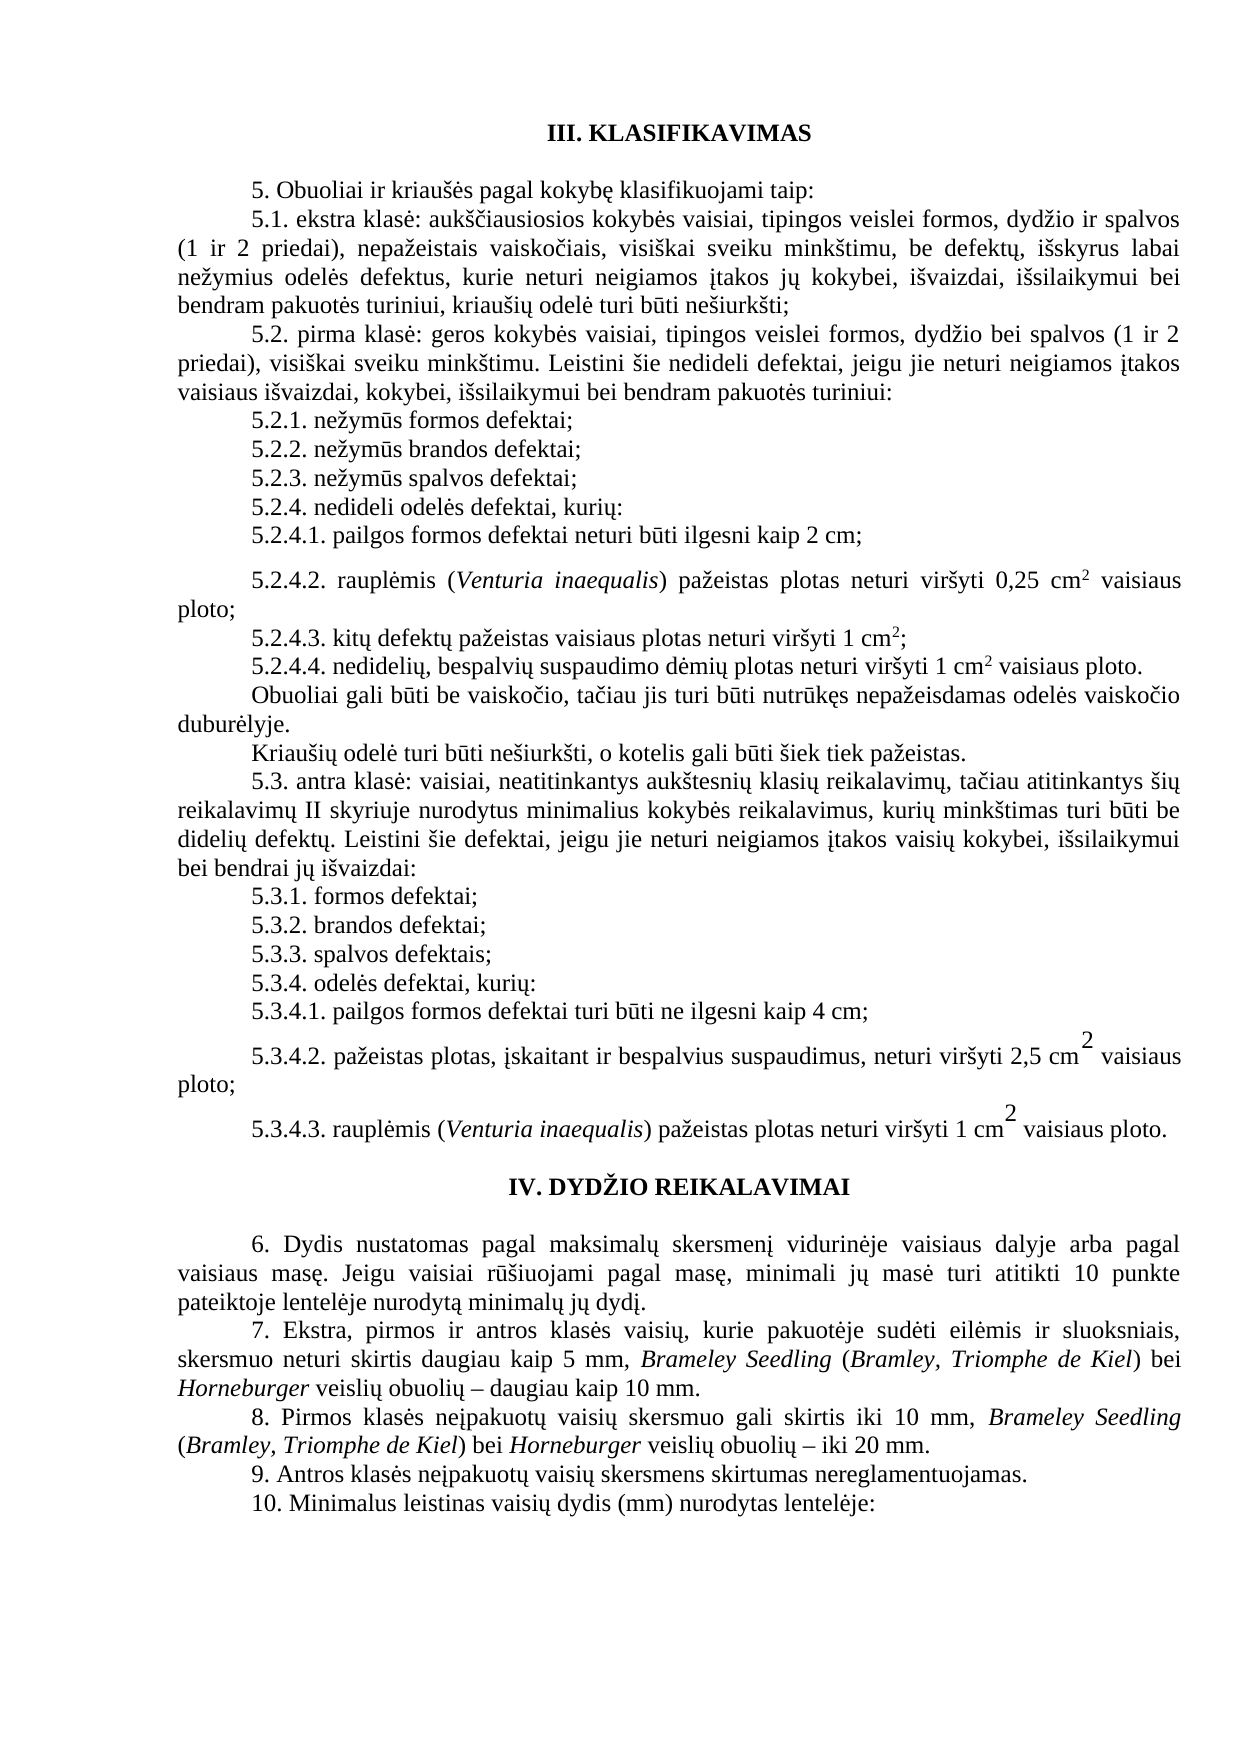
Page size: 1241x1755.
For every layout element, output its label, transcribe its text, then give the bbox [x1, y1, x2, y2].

text 8. Pirmos klasės neįpakuotų vaisių skersmuo gali skirtis iki 10 mm, Brameley Seedling (Bramley, Triomphe de Kiel) bei Horneburger veislių obuolių – iki 20 mm. [177, 1402, 1181, 1459]
text Obuoliai gali būti be vaiskočio, tačiau jis turi būti nutrūkęs nepažeisdamas odelės vaiskočio duburėlyje. [177, 680, 1181, 738]
text 9. Antros klasės neįpakuotų vaisių skersmens skirtumas nereglamentuojamas. [177, 1459, 1181, 1488]
text 5.3.3. spalvos defektais; [177, 939, 1181, 968]
text 5.2.4.4. nedidelių, bespalvių suspaudimo dėmių plotas neturi viršyti 1 cm2 vaisiaus ploto. [177, 651, 1181, 680]
text III. KLASIFIKAVIMAS [177, 118, 1181, 147]
text 5.2.4.3. kitų defektų pažeistas vaisiaus plotas neturi viršyti 1 cm2; [177, 623, 1181, 651]
text 5.2.1. nežymūs formos defektai; [177, 406, 1181, 434]
text 5.2.3. nežymūs spalvos defektai; [177, 463, 1181, 492]
text 5.3.4.1. pailgos formos defektai turi būti ne ilgesni kaip 4 cm; [177, 996, 1181, 1025]
text 6. Dydis nustatomas pagal maksimalų skersmenį vidurinėje vaisiaus dalyje arba pagal vaisiaus masę. Jeigu vaisiai rūšiuojami pagal masę, minimali jų masė turi atitikti 10 punkte pateiktoje lentelėje nurodytą minimalų jų dydį. [177, 1229, 1181, 1315]
text 5.3.4.2. pažeistas plotas, įskaitant ir bespalvius suspaudimus, neturi viršyti 2,5 cm2 vaisiaus ploto; [177, 1025, 1181, 1098]
text 7. Ekstra, pirmos ir antros klasės vaisių, kurie pakuotėje sudėti eilėmis ir sluoksniais, skersmuo neturi skirtis daugiau kaip 5 mm, Brameley Seedling (Bramley, Triomphe de Kiel) bei Horneburger veislių obuolių – daugiau kaip 10 mm. [177, 1315, 1181, 1402]
text 10. Minimalus leistinas vaisių dydis (mm) nurodytas lentelėje: [177, 1488, 1181, 1517]
text 5.2.4.1. pailgos formos defektai neturi būti ilgesni kaip 2 cm; [177, 521, 1181, 549]
text 5. Obuoliai ir kriaušės pagal kokybę klasifikuojami taip: [177, 176, 1181, 204]
text 5.3.4.3. rauplėmis (Venturia inaequalis) pažeistas plotas neturi viršyti 1 cm2 vaisiaus ploto. [177, 1098, 1181, 1143]
text IV. DYDŽIO REIKALAVIMAI [177, 1172, 1181, 1200]
text 5.3.2. brandos defektai; [177, 910, 1181, 939]
text 5.2. pirma klasė: geros kokybės vaisiai, tipingos veislei formos, dydžio bei spalvos (1 ir 2 priedai), visiškai sveiku minkštimu. Leistini šie nedideli defektai, jeigu jie neturi neigiamos įtakos vaisiaus išvaizdai, kokybei, išsilaikymui bei bendram pakuotės turiniui: [177, 319, 1181, 406]
text 5.3. antra klasė: vaisiai, neatitinkantys aukštesnių klasių reikalavimų, tačiau atitinkantys šių reikalavimų II skyriuje nurodytus minimalius kokybės reikalavimus, kurių minkštimas turi būti be didelių defektų. Leistini šie defektai, jeigu jie neturi neigiamos įtakos vaisių kokybei, išsilaikymui bei bendrai jų išvaizdai: [177, 766, 1181, 881]
text 5.3.4. odelės defektai, kurių: [177, 968, 1181, 996]
text 5.2.4.2. rauplėmis (Venturia inaequalis) pažeistas plotas neturi viršyti 0,25 cm2 vaisiaus ploto; [177, 549, 1181, 623]
text Kriaušių odelė turi būti nešiurkšti, o kotelis gali būti šiek tiek pažeistas. [177, 738, 1181, 766]
text 5.2.4. nedideli odelės defektai, kurių: [177, 492, 1181, 521]
text 5.2.2. nežymūs brandos defektai; [177, 434, 1181, 463]
text 5.3.1. formos defektai; [177, 881, 1181, 910]
text 5.1. ekstra klasė: aukščiausiosios kokybės vaisiai, tipingos veislei formos, dydžio ir spalvos (1 ir 2 priedai), nepažeistais vaiskočiais, visiškai sveiku minkštimu, be defektų, išskyrus labai nežymius odelės defektus, kurie neturi neigiamos įtakos jų kokybei, išvaizdai, išsilaikymui bei bendram pakuotės turiniui, kriaušių odelė turi būti nešiurkšti; [177, 204, 1181, 319]
